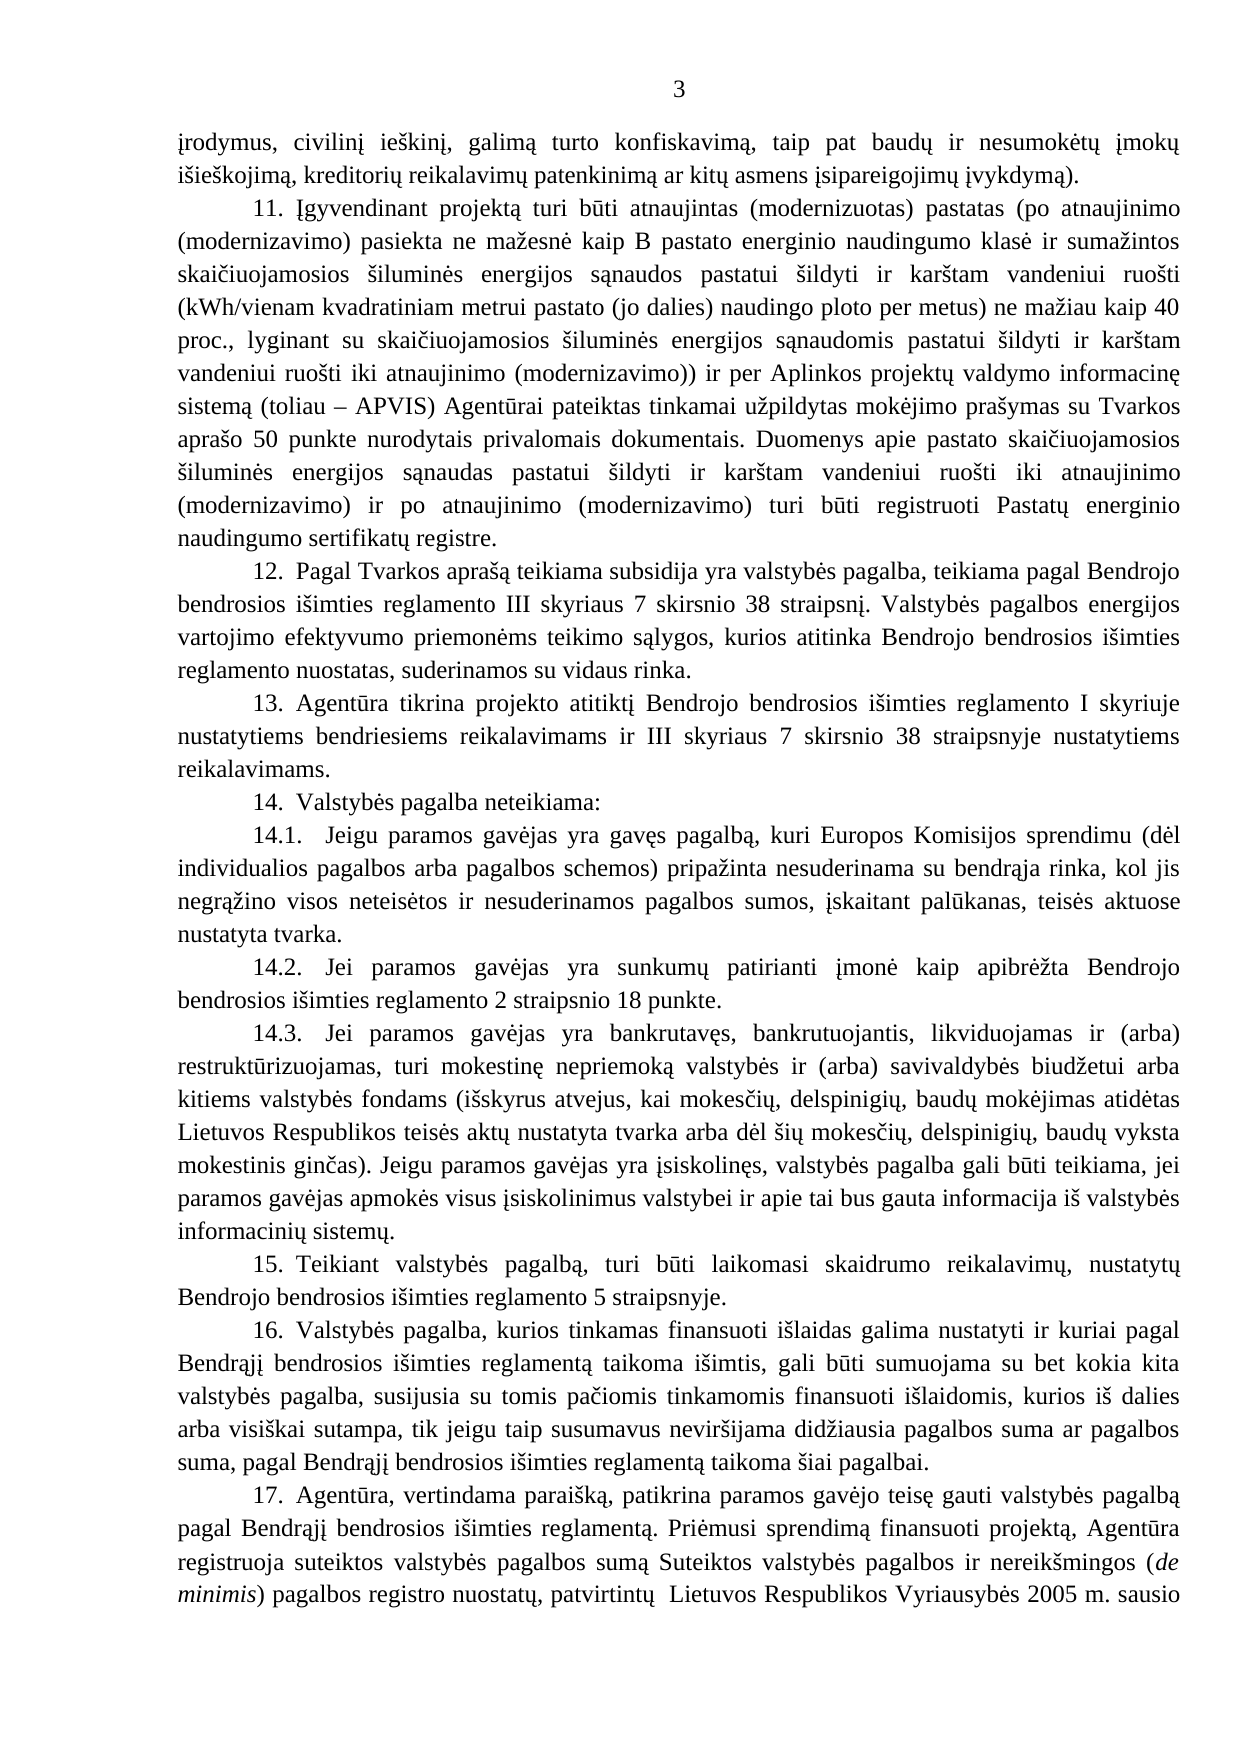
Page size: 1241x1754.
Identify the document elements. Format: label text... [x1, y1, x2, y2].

text 14.3. Jei paramos gavėjas yra bankrutavęs, bankrutuojantis, likviduojamas ir (arba) restruktūrizuojamas, turi mokestinę nepriemoką valstybės ir (arba) savivaldybės biudžetui arba kitiems valstybės fondams (išskyrus atvejus, kai mokesčių, delspinigių, baudų mokėjimas atidėtas Lietuvos Respublikos teisės aktų nustatyta tvarka arba dėl šių mokesčių, delspinigių, baudų vyksta mokestinis ginčas). Jeigu paramos gavėjas yra įsiskolinęs, valstybės pagalba gali būti teikiama, jei paramos gavėjas apmokės visus įsiskolinimus valstybei ir apie tai bus gauta informacija iš valstybės informacinių sistemų. [177, 1018, 1181, 1245]
text 16. Valstybės pagalba, kurios tinkamas finansuoti išlaidas galima nustatyti ir kuriai pagal Bendrąjį bendrosios išimties reglamentą taikoma išimtis, gali būti sumuojama su bet kokia kita valstybės pagalba, susijusia su tomis pačiomis tinkamomis finansuoti išlaidomis, kurios iš dalies arba visiškai sutampa, tik jeigu taip susumavus neviršijama didžiausia pagalbos suma ar pagalbos suma, pagal Bendrąjį bendrosios išimties reglamentą taikoma šiai pagalbai. [177, 1315, 1181, 1476]
text 15. Teikiant valstybės pagalbą, turi būti laikomasi skaidrumo reikalavimų, nustatytų Bendrojo bendrosios išimties reglamento 5 straipsnyje. [177, 1249, 1181, 1311]
text įrodymus, civilinį ieškinį, galimą turto konfiskavimą, taip pat baudų ir nesumokėtų įmokų išieškojimą, kreditorių reikalavimų patenkinimą ar kitų asmens įsipareigojimų įvykdymą). [177, 127, 1181, 188]
text 11. Įgyvendinant projektą turi būti atnaujintas (modernizuotas) pastatas (po atnaujinimo (modernizavimo) pasiekta ne mažesnė kaip B pastato energinio naudingumo klasė ir sumažintos skaičiuojamosios šiluminės energijos sąnaudos pastatui šildyti ir karštam vandeniui ruošti (kWh/vienam kvadratiniam metrui pastato (jo dalies) naudingo ploto per metus) ne mažiau kaip 40 proc., lyginant su skaičiuojamosios šiluminės energijos sąnaudomis pastatui šildyti ir karštam vandeniui ruošti iki atnaujinimo (modernizavimo)) ir per Aplinkos projektų valdymo informacinę sistemą (toliau – APVIS) Agentūrai pateiktas tinkamai užpildytas mokėjimo prašymas su Tvarkos aprašo 50 punkte nurodytais privalomais dokumentais. Duomenys apie pastato skaičiuojamosios šiluminės energijos sąnaudas pastatui šildyti ir karštam vandeniui ruošti iki atnaujinimo (modernizavimo) ir po atnaujinimo (modernizavimo) turi būti registruoti Pastatų energinio naudingumo sertifikatų registre. [177, 193, 1181, 552]
text 14. Valstybės pagalba neteikiama: [177, 787, 1181, 816]
text 17. Agentūra, vertindama paraišką, patikrina paramos gavėjo teisę gauti valstybės pagalbą pagal Bendrąjį bendrosios išimties reglamentą. Priėmusi sprendimą finansuoti projektą, Agentūra registruoja suteiktos valstybės pagalbos sumą Suteiktos valstybės pagalbos ir nereikšmingos (de minimis) pagalbos registro nuostatų, patvirtintų Lietuvos Respublikos Vyriausybės 2005 m. sausio [177, 1481, 1181, 1608]
text 14.1. Jeigu paramos gavėjas yra gavęs pagalbą, kuri Europos Komisijos sprendimu (dėl individualios pagalbos arba pagalbos schemos) pripažinta nesuderinama su bendrąja rinka, kol jis negrąžino visos neteisėtos ir nesuderinamos pagalbos sumos, įskaitant palūkanas, teisės aktuose nustatyta tvarka. [177, 820, 1181, 948]
text 14.2. Jei paramos gavėjas yra sunkumų patirianti įmonė kaip apibrėžta Bendrojo bendrosios išimties reglamento 2 straipsnio 18 punkte. [177, 952, 1181, 1014]
text 12. Pagal Tvarkos aprašą teikiama subsidija yra valstybės pagalba, teikiama pagal Bendrojo bendrosios išimties reglamento III skyriaus 7 skirsnio 38 straipsnį. Valstybės pagalbos energijos vartojimo efektyvumo priemonėms teikimo sąlygos, kurios atitinka Bendrojo bendrosios išimties reglamento nuostatas, suderinamos su vidaus rinka. [177, 556, 1181, 684]
text 13. Agentūra tikrina projekto atitiktį Bendrojo bendrosios išimties reglamento I skyriuje nustatytiems bendriesiems reikalavimams ir III skyriaus 7 skirsnio 38 straipsnyje nustatytiems reikalavimams. [177, 688, 1181, 783]
